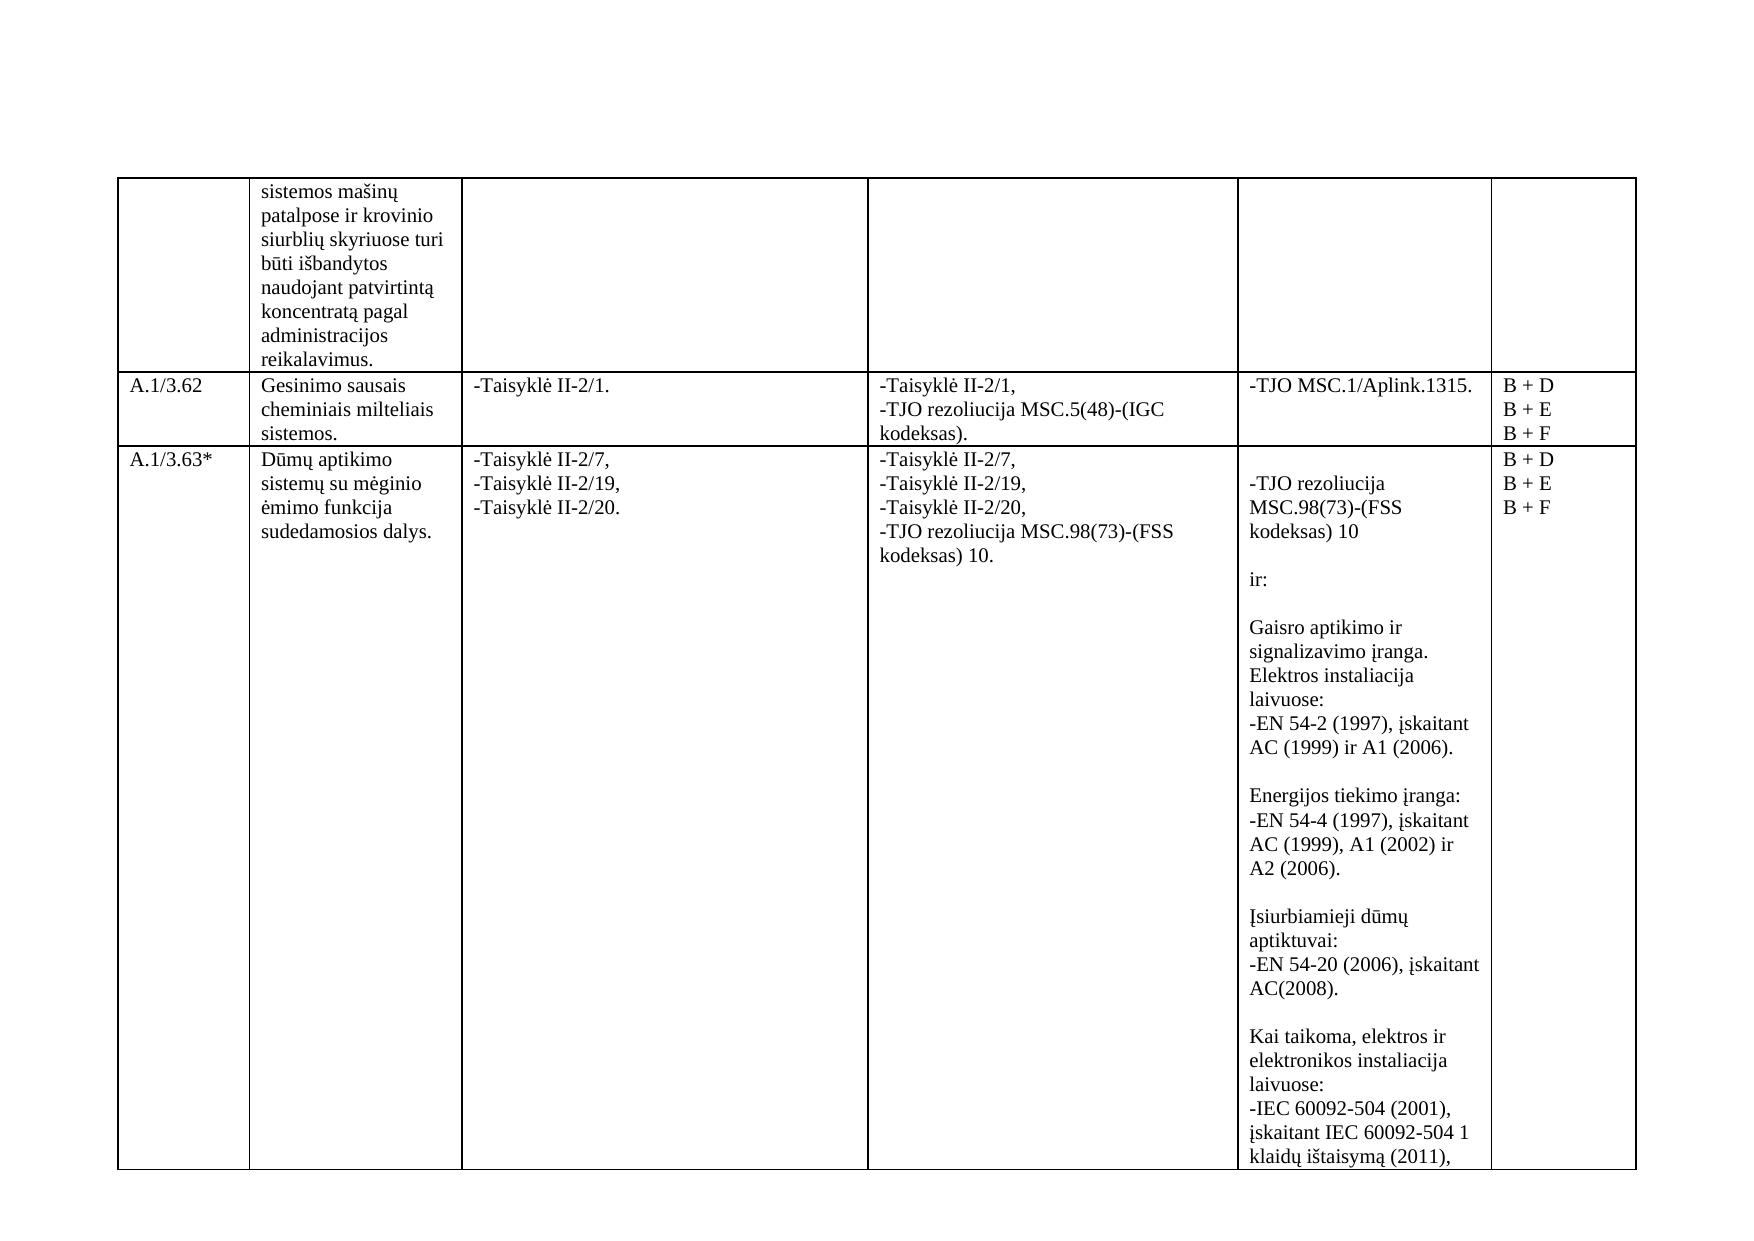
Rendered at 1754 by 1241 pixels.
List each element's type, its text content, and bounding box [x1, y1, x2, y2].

table_cell [869, 179, 1237, 371]
table_cell [1239, 179, 1491, 371]
table_cell -Taisyklė II-2/7, -Taisyklė II-2/19, -Taisyklė II-2/20. [463, 447, 867, 1168]
table_cell -Taisyklė II-2/1, -TJO rezoliucija MSC.5(48)-(IGC kodeksas). [869, 373, 1237, 445]
table_cell A.1/3.63* [119, 447, 249, 1168]
table_cell -TJO rezoliucija MSC.98(73)-(FSS kodeksas) 10 ir: Gaisro aptikimo ir signalizavimo įranga. Elektros instaliacija laivuose: -EN 54-2 (1997), įskaitant AC (1999) ir A1 (2006). Energijos tiekimo įranga: -EN 54-4 (1997), įskaitant AC (1999), A1 (2002) ir A2 (2006). Įsiurbiamieji dūmų aptiktuvai: -EN 54-20 (2006), įskaitant AC(2008). Kai taikoma, elektros ir elektronikos instaliacija laivuose: -IEC 60092-504 (2001), įskaitant IEC 60092-504 1 klaidų ištaisymą (2011), [1239, 447, 1491, 1168]
table_cell [119, 179, 249, 371]
table_cell -Taisyklė II-2/1. [463, 373, 867, 445]
table_cell -TJO MSC.1/Aplink.1315. [1239, 373, 1491, 445]
table_cell [463, 179, 867, 371]
table_cell sistemos mašinų patalpose ir krovinio siurblių skyriuose turi būti išbandytos naudojant patvirtintą koncentratą pagal administracijos reikalavimus. [250, 179, 461, 371]
table_cell Dūmų aptikimo sistemų su mėginio ėmimo funkcija sudedamosios dalys. [250, 447, 461, 1168]
table_cell B + D B + E B + F [1492, 447, 1635, 1168]
table_cell [1492, 179, 1635, 371]
table_cell B + D B + E B + F [1492, 373, 1635, 445]
table_cell A.1/3.62 [119, 373, 249, 445]
table_cell -Taisyklė II-2/7, -Taisyklė II-2/19, -Taisyklė II-2/20, -TJO rezoliucija MSC.98(73)-(FSS kodeksas) 10. [869, 447, 1237, 1168]
table_cell Gesinimo sausais cheminiais milteliais sistemos. [250, 373, 461, 445]
